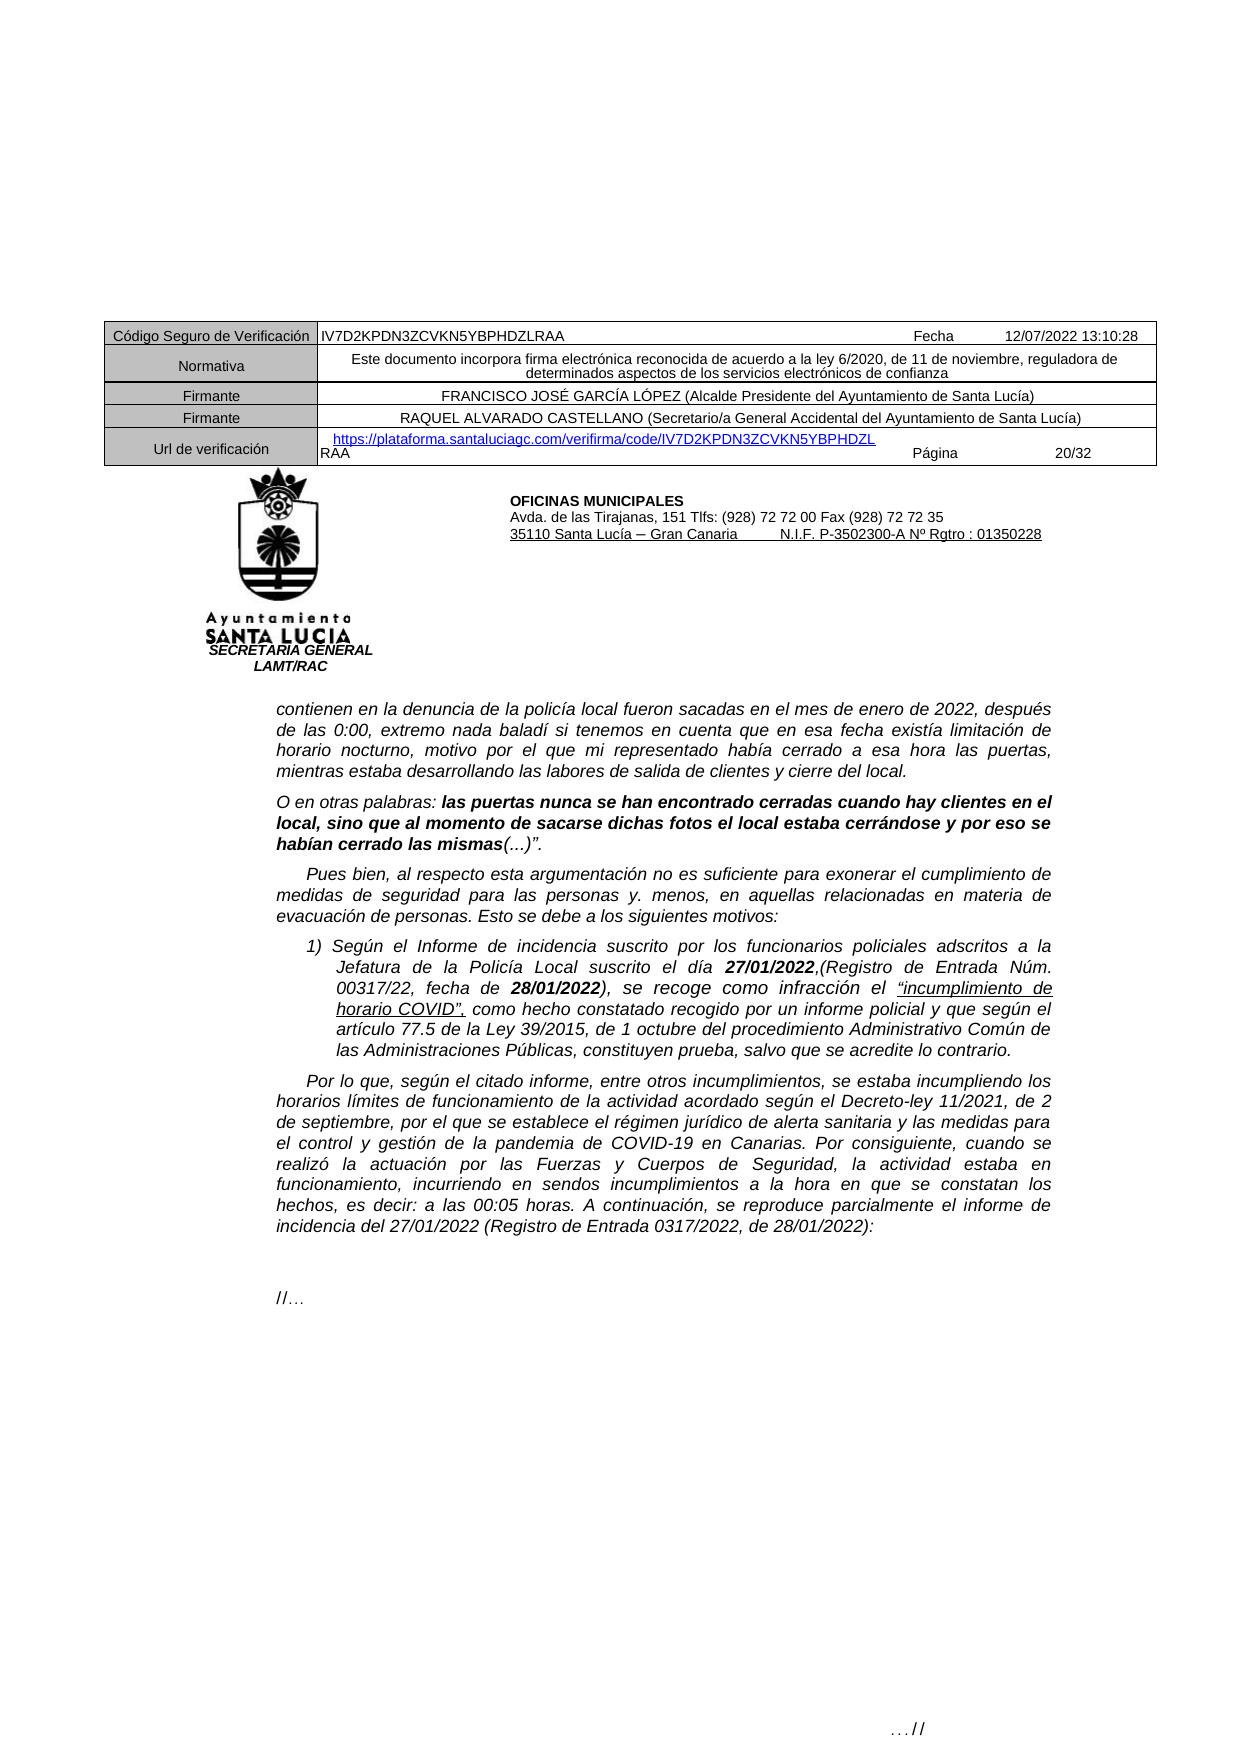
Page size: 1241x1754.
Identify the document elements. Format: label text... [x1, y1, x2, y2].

text Pues bien, al respecto esta argumentación no es suficiente para exonerar el cumplimiento de medidas de seguridad para las personas y. menos, en aquellas relacionadas en materia de evacuación de personas. Esto se debe a los siguientes motivos: [276, 864, 1053, 926]
table_cell Normativa [105, 345, 317, 381]
text Por lo que, según el citado informe, entre otros incumplimientos, se estaba incumpliendo los horarios límites de funcionamiento de la actividad acordado según el Decreto-ley 11/2021, de 2 de septiembre, por el que se establece el régimen jurídico de alerta sanitaria y las medidas para el control y gestión de la pandemia de COVID-19 en Canarias. Por consiguiente, cuando se realizó la actuación por las Fuerzas y Cuerpos de Seguridad, la actividad estaba en funcionamiento, incurriendo en sendos incumplimientos a la hora en que se constatan los hechos, es decir: a las 00:05 horas. A continuación, se reproduce parcialmente el informe de incidencia del 27/01/2022 (Registro de Entrada 0317/2022, de 28/01/2022): [276, 1070, 1053, 1236]
text //... [276, 1288, 1158, 1309]
table_header Código Seguro de Verificación [105, 322, 317, 344]
text ...// [891, 1721, 1158, 1740]
table_cell RAQUEL ALVARADO CASTELLANO (Secretario/a General Accidental del Ayuntamiento de Santa Lucía) [318, 405, 1156, 427]
picture [206, 467, 351, 644]
table_cell Firmante [105, 405, 317, 427]
table_header OFICINAS MUNICIPALES Avda. de las Tirajanas, 151 Tlfs: (928) 72 72 00 Fax (928) 72 72 35 35110 Santa Lucía – Gran Canaria N.I.F. P-3502300-A Nº Rgtro : 01350228 [375, 466, 1158, 643]
table_header IV7D2KPDN3ZCVKN5YBPHDZLRAA Fecha 12/07/2022 13:10:28 [318, 322, 1156, 344]
table_cell Firmante [105, 383, 317, 404]
table_cell https://plataforma.santaluciagc.com/verifirma/code/IV7D2KPDN3ZCVKN5YBPHDZL RAA Página 20/32 [318, 428, 1156, 465]
text O en otras palabras: las puertas nunca se han encontrado cerradas cuando hay clientes en el local, sino que al momento de sacarse dichas fotos el local estaba cerrándose y por eso se habían cerrado las mismas(...)”. [276, 792, 1053, 854]
table_cell SECRETARIA GENERAL LAMT/RAC [104, 643, 375, 677]
table_header [104, 466, 375, 643]
table_cell Este documento incorpora firma electrónica reconocida de acuerdo a la ley 6/2020, de 11 de noviembre, reguladora de determinados aspectos de los servicios electrónicos de confianza [318, 345, 1156, 381]
table_cell [375, 643, 1158, 677]
table_cell FRANCISCO JOSÉ GARCÍA LÓPEZ (Alcalde Presidente del Ayuntamiento de Santa Lucía) [318, 383, 1156, 404]
text 1) Según el Informe de incidencia suscrito por los funcionarios policiales adscritos a la Jefatura de la Policía Local suscrito el día 27/01/2022,(Registro de Entrada Núm. 00317/22, fecha de 28/01/2022), se recoge como infracción el “incumplimiento de horario COVID”, como hecho constatado recogido por un informe policial y que según el artículo 77.5 de la Ley 39/2015, de 1 octubre del procedimiento Administrativo Común de las Administraciones Públicas, constituyen prueba, salvo que se acredite lo contrario. [306, 936, 1053, 1061]
table_cell Url de verificación [105, 428, 317, 465]
text contienen en la denuncia de la policía local fueron sacadas en el mes de enero de 2022, después de las 0:00, extremo nada baladí si tenemos en cuenta que en esa fecha existía limitación de horario nocturno, motivo por el que mi representado había cerrado a esa hora las puertas, mientras estaba desarrollando las labores de salida de clientes y cierre del local. [276, 699, 1053, 781]
